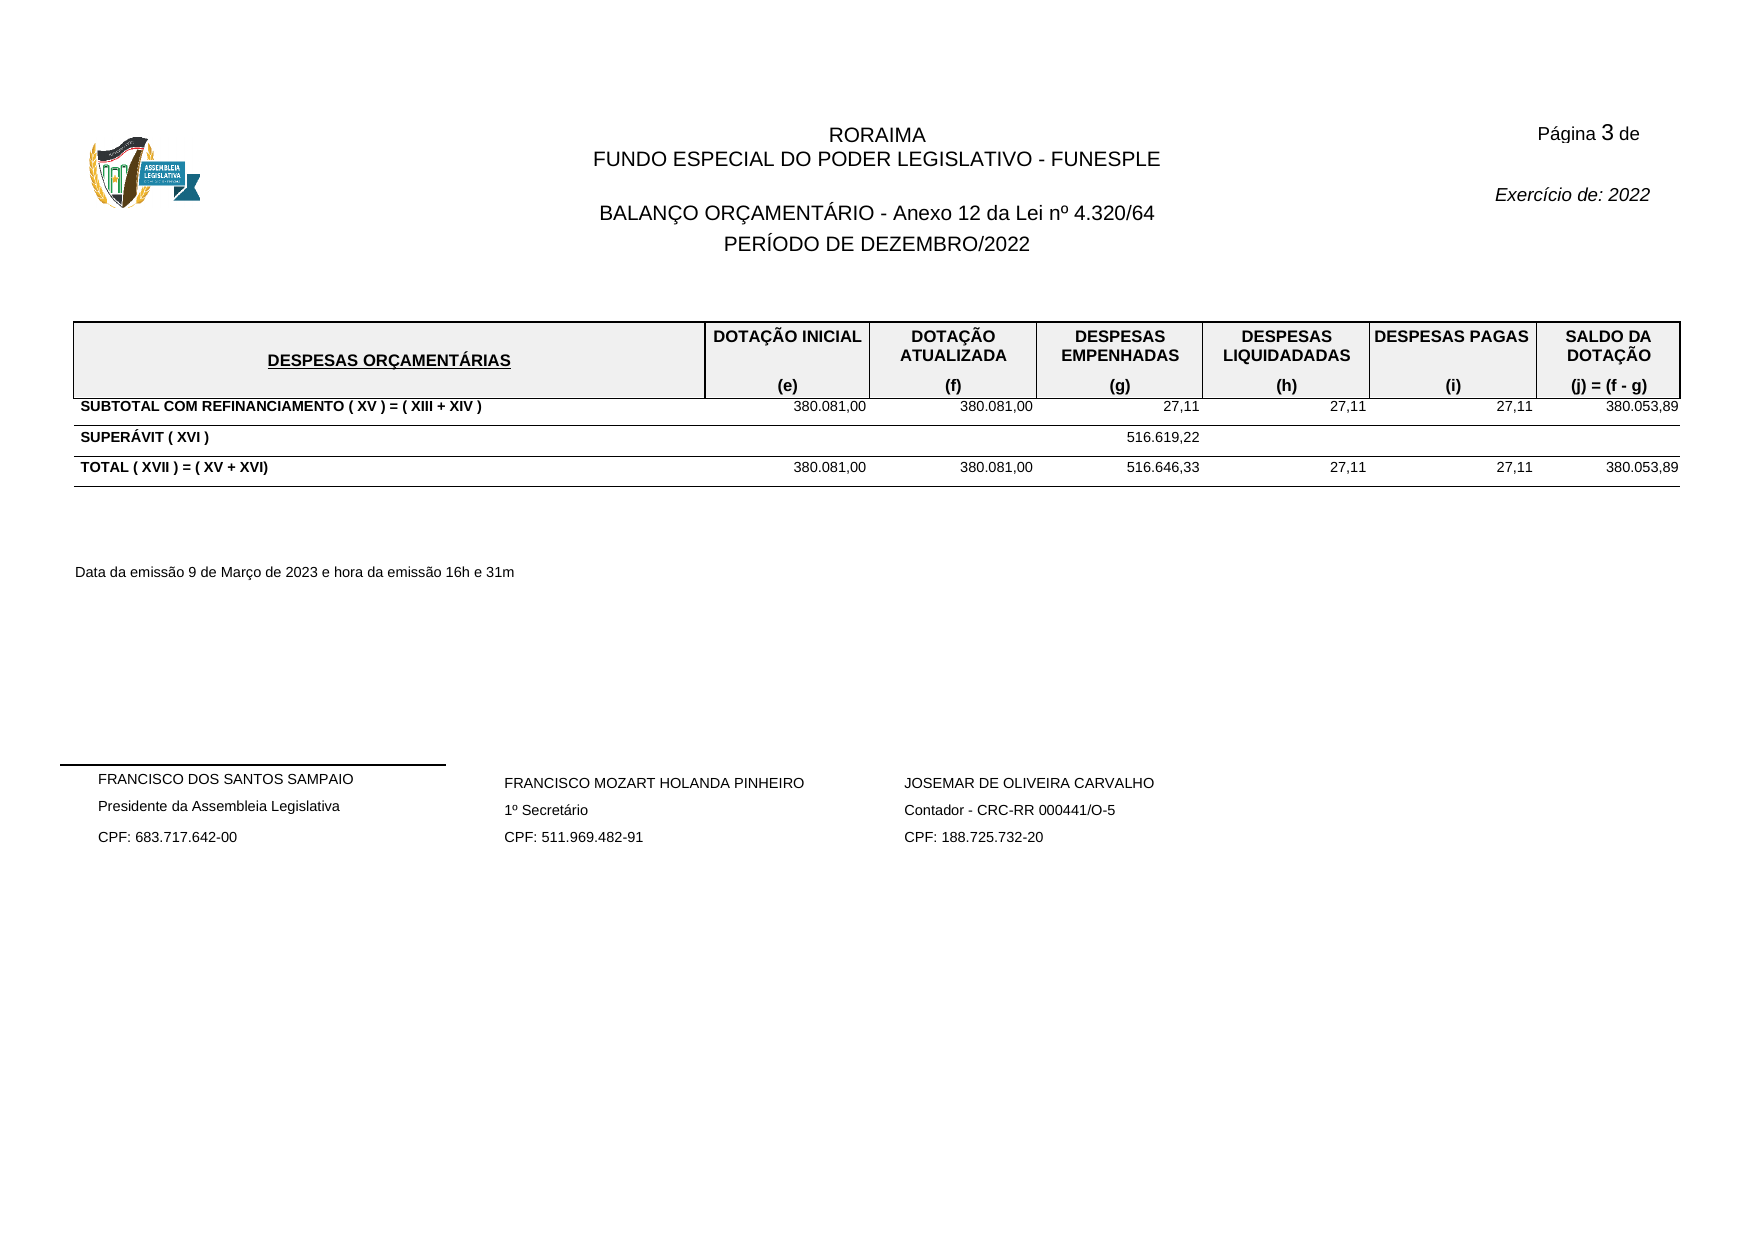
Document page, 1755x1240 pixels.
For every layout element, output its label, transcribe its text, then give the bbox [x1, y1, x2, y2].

text CPF: 683.717.642-00 CPF: 511.969.482-91 CPF: 188.725.732-20 [98, 829, 1694, 846]
table_cell [870, 426, 1036, 456]
text Contador - CRC-RR 000441/O-5 [904, 802, 1694, 818]
table_cell SUBTOTAL COM REFINANCIAMENTO ( XV ) = ( XIII + XIV ) [74, 399, 705, 425]
table_cell [1370, 426, 1536, 456]
table_cell 380.053,89 [1536, 399, 1680, 425]
table_cell TOTAL ( XVII ) = ( XV + XVI) [74, 457, 705, 486]
table_cell SUPERÁVIT ( XVI ) [74, 426, 705, 456]
table_cell 27,11 [1370, 399, 1536, 425]
table_header DESPESAS EMPENHADAS (g) [1037, 323, 1202, 397]
table_header DESPESAS LIQUIDADADAS (h) [1203, 323, 1369, 397]
table_cell 516.646,33 [1036, 457, 1203, 486]
table_cell [1203, 426, 1369, 456]
table_cell 27,11 [1370, 457, 1536, 486]
text FRANCISCO MOZART HOLANDA PINHEIRO [504, 775, 809, 791]
table_header DESPESAS PAGAS (i) [1370, 323, 1536, 397]
text FRANCISCO DOS SANTOS SAMPAIO [98, 771, 358, 787]
table_header SALDO DA DOTAÇÃO (j) = (f - g) [1537, 323, 1679, 397]
table_cell 380.081,00 [870, 457, 1036, 486]
table_cell 380.081,00 [705, 457, 869, 486]
text JOSEMAR DE OLIVEIRA CARVALHO [904, 775, 1694, 791]
table_cell [705, 426, 869, 456]
table_header DESPESAS ORÇAMENTÁRIAS [74, 323, 704, 397]
table_header DOTAÇÃO INICIAL (e) [706, 323, 869, 397]
table_cell 27,11 [1203, 457, 1369, 486]
table_cell 27,11 [1036, 399, 1203, 425]
table_cell [1536, 426, 1680, 456]
table_cell 27,11 [1203, 399, 1369, 425]
text 1º Secretário [504, 802, 809, 818]
table_cell 380.081,00 [705, 399, 869, 425]
table_cell 516.619,22 [1036, 426, 1203, 456]
text Presidente da Assembleia Legislativa [98, 798, 358, 814]
table_cell 380.053,89 [1536, 457, 1680, 486]
text Data da emissão 9 de Março de 2023 e hora da emissão 16h e 31m [75, 563, 1694, 580]
table_cell 380.081,00 [870, 399, 1036, 425]
table_header DOTAÇÃO ATUALIZADA (f) [870, 323, 1036, 397]
